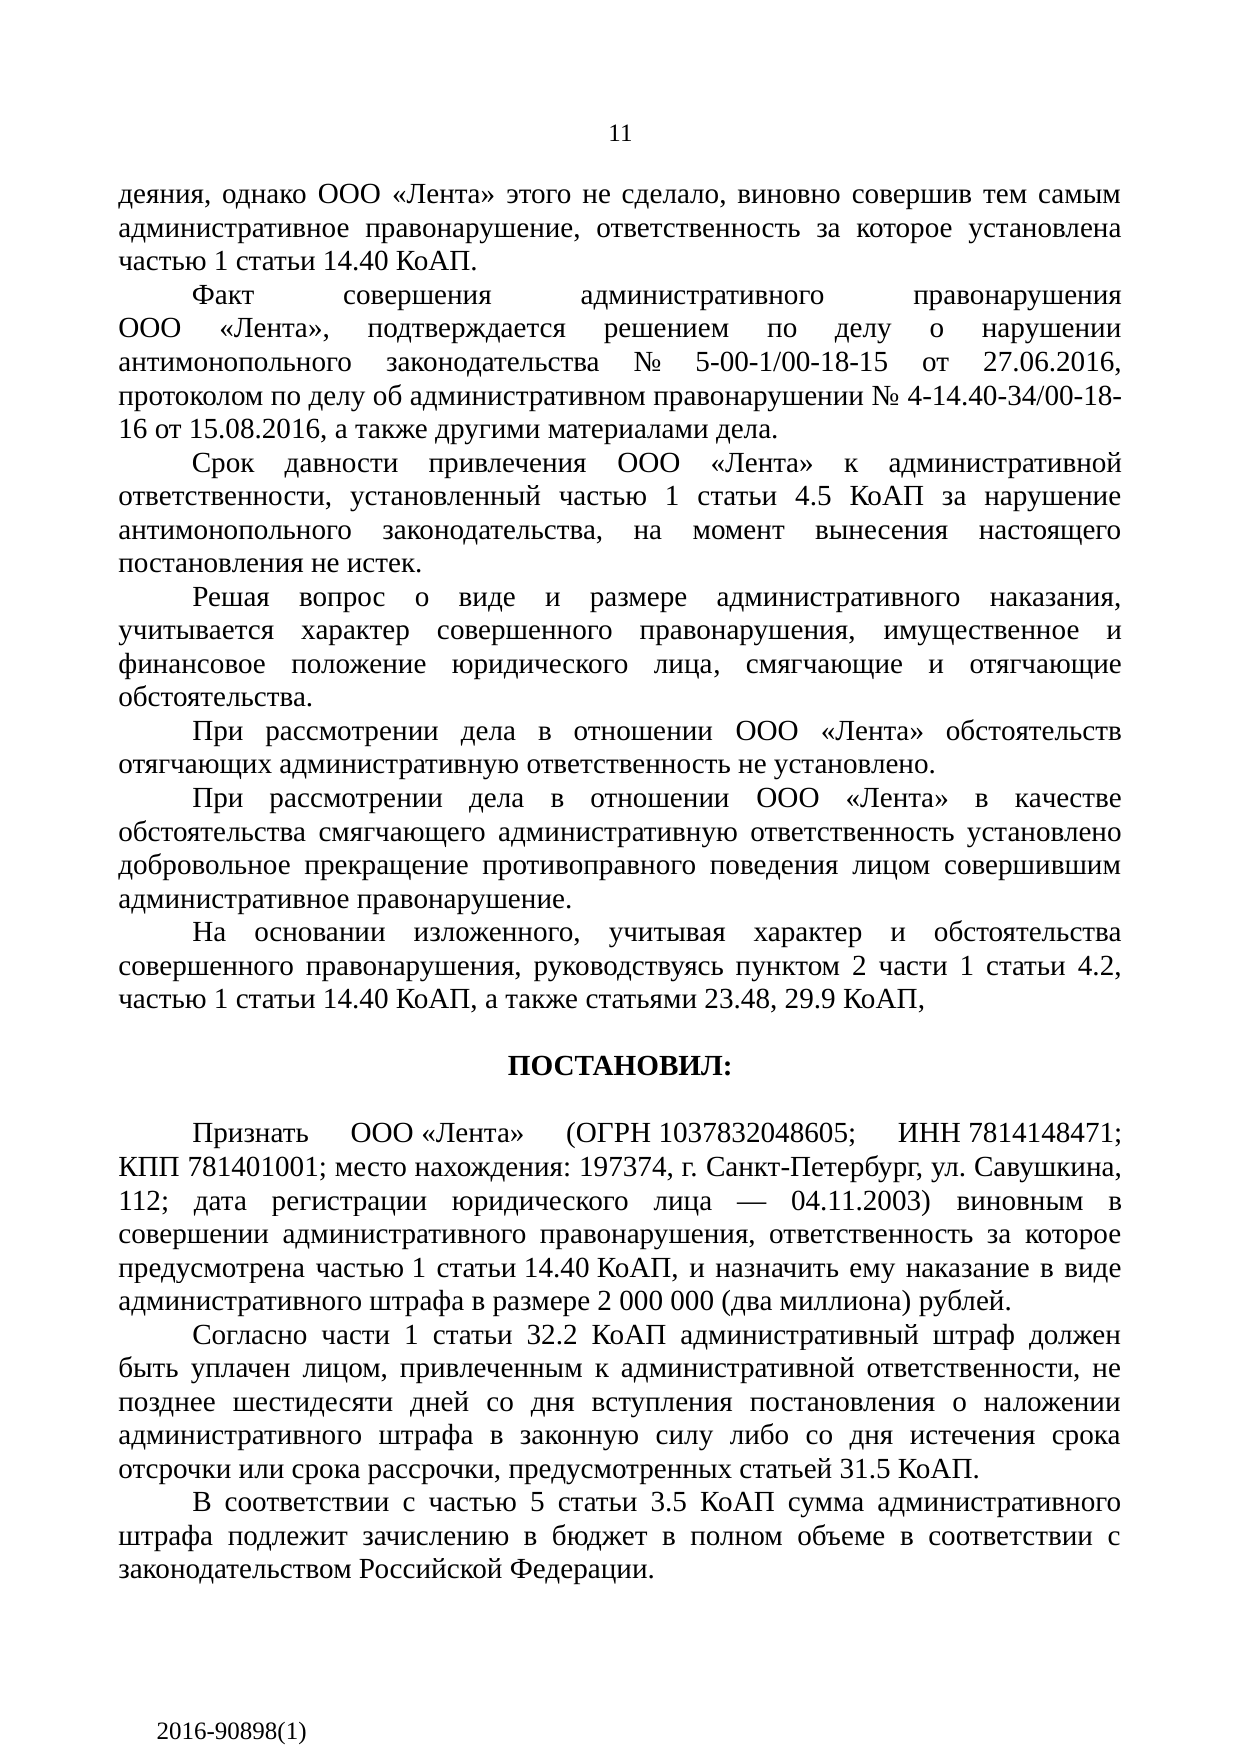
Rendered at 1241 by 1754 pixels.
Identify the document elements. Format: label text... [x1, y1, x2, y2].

text Факт совершения административного правонарушения ООО «Лента», подтверждается решением по делу о нарушении антимонопольного законодательства № 5-00-1/00-18-15 от 27.06.2016, протоколом по делу об административном правонарушении № 4-14.40-34/00-18-16 от 15.08.2016, а также другими материалами дела. [118, 277, 1122, 445]
text Согласно части 1 статьи 32.2 КоАП административный штраф должен быть уплачен лицом, привлеченным к административной ответственности, не позднее шестидесяти дней со дня вступления постановления о наложении административного штрафа в законную силу либо со дня истечения срока отсрочки или срока рассрочки, предусмотренных статьей 31.5 КоАП. [118, 1317, 1122, 1484]
text Решая вопрос о виде и размере административного наказания, учитывается характер совершенного правонарушения, имущественное и финансовое положение юридического лица, смягчающие и отягчающие обстоятельства. [118, 579, 1122, 713]
text В соответствии с частью 5 статьи 3.5 КоАП сумма административного штрафа подлежит зачислению в бюджет в полном объеме в соответствии с законодательством Российской Федерации. [118, 1484, 1122, 1585]
text На основании изложенного, учитывая характер и обстоятельства совершенного правонарушения, руководствуясь пунктом 2 части 1 статьи 4.2, частью 1 статьи 14.40 КоАП, а также статьями 23.48, 29.9 КоАП, [118, 914, 1122, 1015]
text Признать ООО «Лента» (ОГРН 1037832048605; ИНН 7814148471; КПП 781401001; место нахождения: 197374, г. Санкт-Петербург, ул. Савушкина, 112; дата регистрации юридического лица — 04.11.2003) виновным в совершении административного правонарушения, ответственность за которое предусмотрена частью 1 статьи 14.40 КоАП, и назначить ему наказание в виде административного штрафа в размере 2 000 000 (два миллиона) рублей. [118, 1116, 1122, 1317]
text При рассмотрении дела в отношении ООО «Лента» в качестве обстоятельства смягчающего административную ответственность установлено добровольное прекращение противоправного поведения лицом совершившим административное правонарушение. [118, 780, 1122, 914]
text ПОСТАНОВИЛ: [118, 1048, 1122, 1082]
text Срок давности привлечения ООО «Лента» к административной ответственности, установленный частью 1 статьи 4.5 КоАП за нарушение антимонопольного законодательства, на момент вынесения настоящего постановления не истек. [118, 445, 1122, 579]
text При рассмотрении дела в отношении ООО «Лента» обстоятельств отягчающих административную ответственность не установлено. [118, 713, 1122, 780]
text деяния, однако ООО «Лента» этого не сделало, виновно совершив тем самым административное правонарушение, ответственность за которое установлена частью 1 статьи 14.40 КоАП. [118, 176, 1122, 277]
